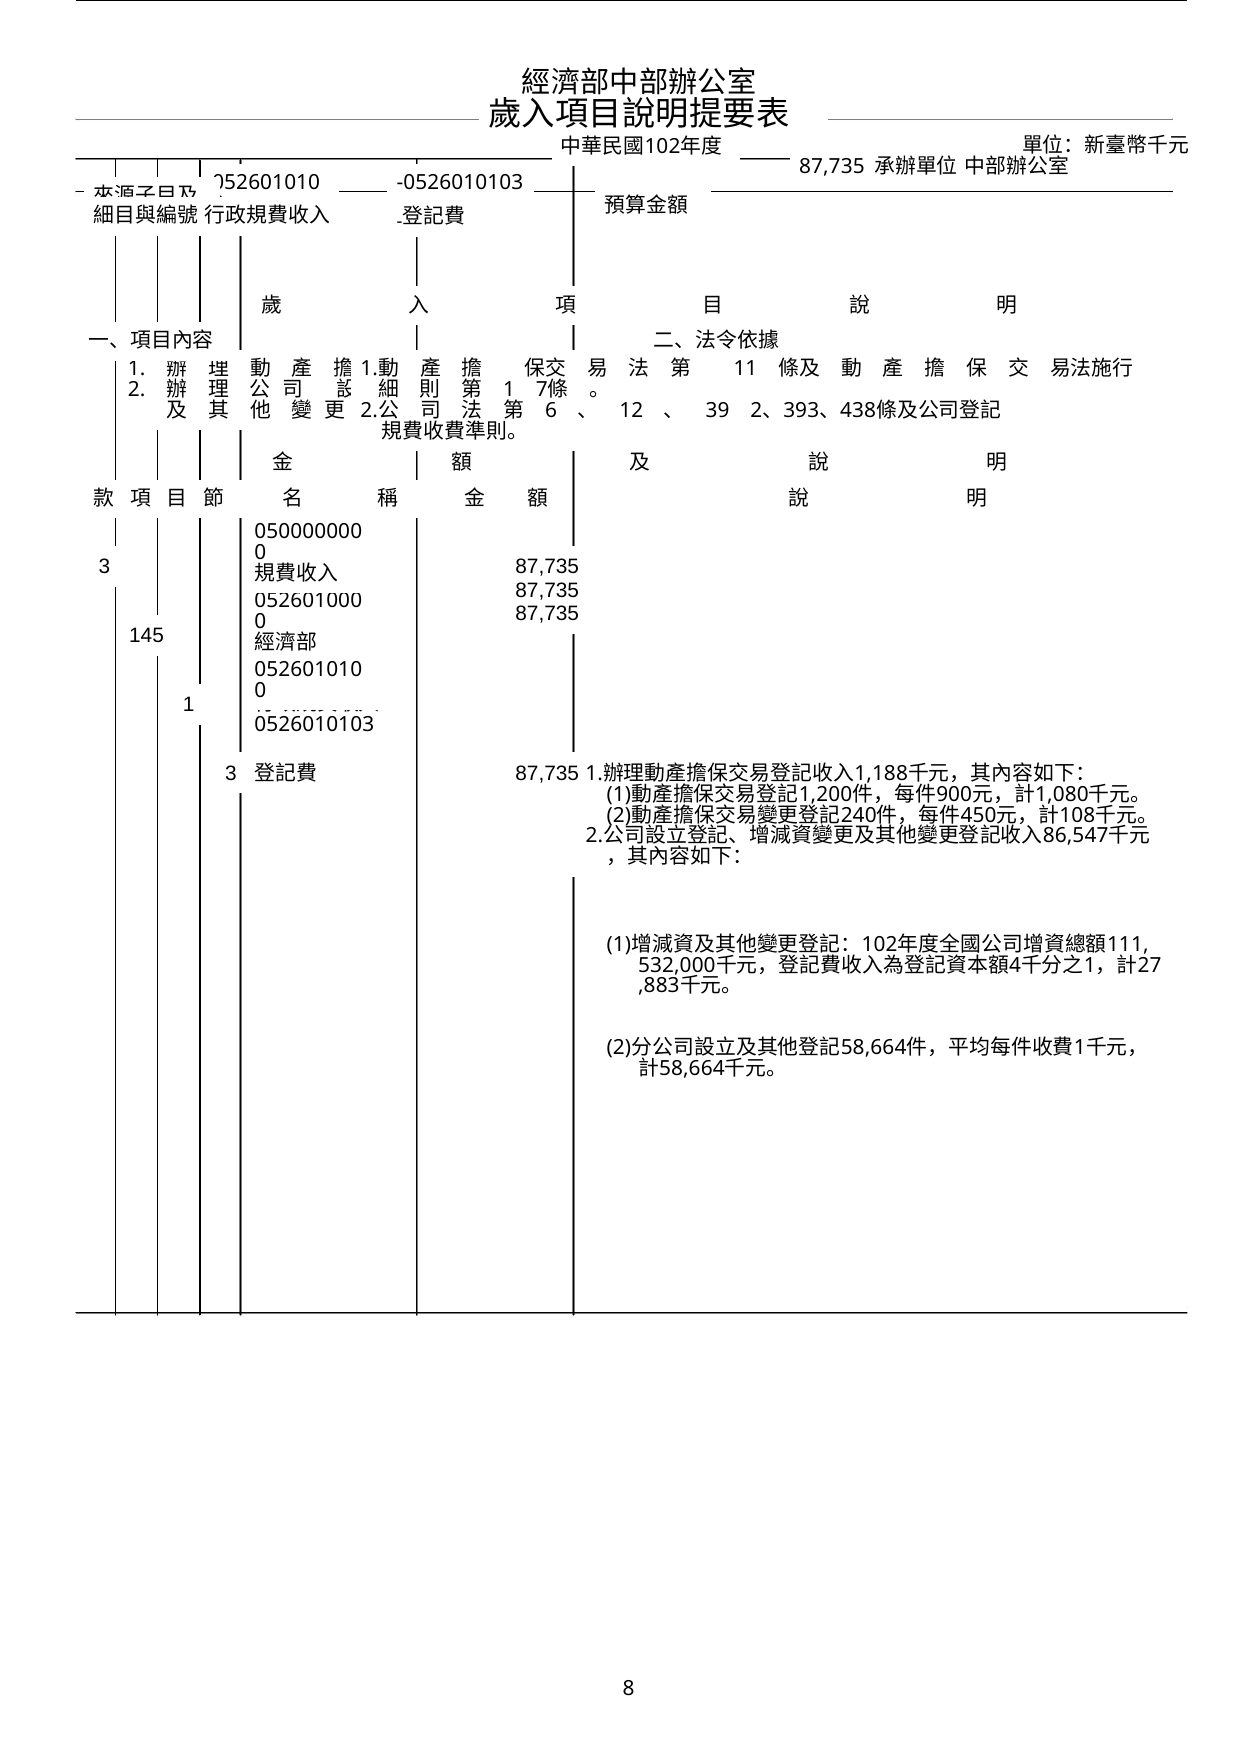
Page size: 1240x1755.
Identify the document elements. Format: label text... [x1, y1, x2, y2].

text (1)動產擔保交易登記1,200件，每件900元，計1,080千元。 [606, 784, 1230, 805]
text 經濟部 [254, 632, 372, 651]
text 2.公及司其法他第變6更、登12記、等39。2、393、438條及公司登記 [360, 401, 1231, 422]
text (1)增減資及其他變更登記：102年度全國公司增資總額111, [606, 934, 1216, 955]
text 細目與編號 行政規費收入 [93, 206, 355, 227]
text 歲入項目說明提要表 [680, 98, 736, 128]
text 87,735 [515, 602, 593, 625]
text 一、項目內容 [88, 331, 227, 352]
text (2)動產擔保交易變更登記240件，每件450元，計108千元。 [606, 805, 1230, 826]
text 2.細辦則理第公1司7條設。立、分公司設立、增減資變更登記 [360, 380, 1231, 401]
text 2.細辦則理第公1司7條設。立、分公司設立、增減資變更登記 [128, 380, 351, 401]
text 說 [788, 488, 822, 509]
text 中華民國102年度 [561, 137, 731, 157]
text 明 [966, 488, 1001, 509]
text 說 [808, 453, 842, 473]
text 歲入項目說明提要表 [636, 98, 672, 128]
text 金 [272, 453, 307, 473]
text 單位：新臺幣千元 [1022, 136, 1231, 157]
text 目 [702, 295, 737, 316]
text 3 [98, 555, 123, 578]
text 來源子目及 [104, 185, 211, 197]
text 0526010100 [212, 173, 330, 197]
text -0526010103 [396, 173, 526, 193]
text 2.公及司其法他第變6更、登12記、等39。2、393、438條及公司登記 [128, 401, 351, 422]
text 87,735 承辦單位 中部辦公室 [799, 157, 1231, 178]
text 規費收費準則。 [381, 422, 1231, 442]
text 款 項 目 節 [94, 488, 254, 509]
text -登記費 [396, 207, 484, 228]
text 0526010100 [254, 659, 372, 701]
text 0526010103 [254, 715, 393, 736]
text 歲 [261, 295, 296, 316]
text 1.動辦產理擔動產保交擔易保法交第易登11記條及變動更產登擔記保等交。易法施行 [360, 359, 1231, 380]
text 計58,664千元。 [638, 1058, 1216, 1079]
text 1 [183, 692, 208, 716]
text (2)分公司設立及其他登記58,664件，平均每件收費1千元， [606, 1038, 1216, 1058]
text ，其內容如下： [606, 847, 1230, 868]
text 項 [555, 295, 589, 316]
text 3 登記費 [225, 761, 331, 784]
text 145 [129, 624, 177, 647]
text ,883千元。 [638, 976, 1216, 997]
text 87,735 [515, 578, 593, 602]
text 來源子目及 [93, 185, 103, 197]
text 0500000000 [254, 522, 372, 564]
text 明 [996, 295, 1031, 316]
text 規費收入 [254, 564, 372, 584]
text 名 [282, 488, 317, 509]
text 明 [986, 453, 1021, 473]
text 稱 [377, 488, 411, 509]
text 87,735 [515, 555, 593, 578]
text 行政規費收入 [254, 694, 393, 715]
text 來源子目及 [184, 187, 194, 197]
text 2.公司設立登記、增減資變更及其他變更登記收入86,547千元 [585, 826, 1230, 847]
text 0526010000 [254, 593, 372, 632]
text 經濟部中部辦公室 [522, 69, 819, 98]
text 8 [622, 1678, 646, 1699]
text 額 [527, 488, 562, 509]
text 預算金額 [604, 195, 702, 216]
text 87,735 1.辦理動產擔保交易登記收入1,188千元，其內容如下： [515, 761, 1230, 784]
text 二、法令依據 [654, 331, 793, 350]
text 歲入項目說明提要表 [488, 98, 651, 132]
text 額 [451, 453, 485, 473]
text 說 [849, 295, 884, 316]
text 1.動辦產理擔動保產交擔易保法交第易1登1記條及變動更產登擔記保等交。易法施行 [128, 359, 351, 380]
picture [63, 0, 1188, 1755]
text 歲入項目說明提要表 [727, 98, 819, 132]
text 及 [629, 453, 664, 473]
text 金 [464, 488, 499, 509]
text 入 [408, 295, 443, 316]
text 532,000千元，登記費收入為登記資本額4千分之1，計27 [638, 955, 1216, 976]
